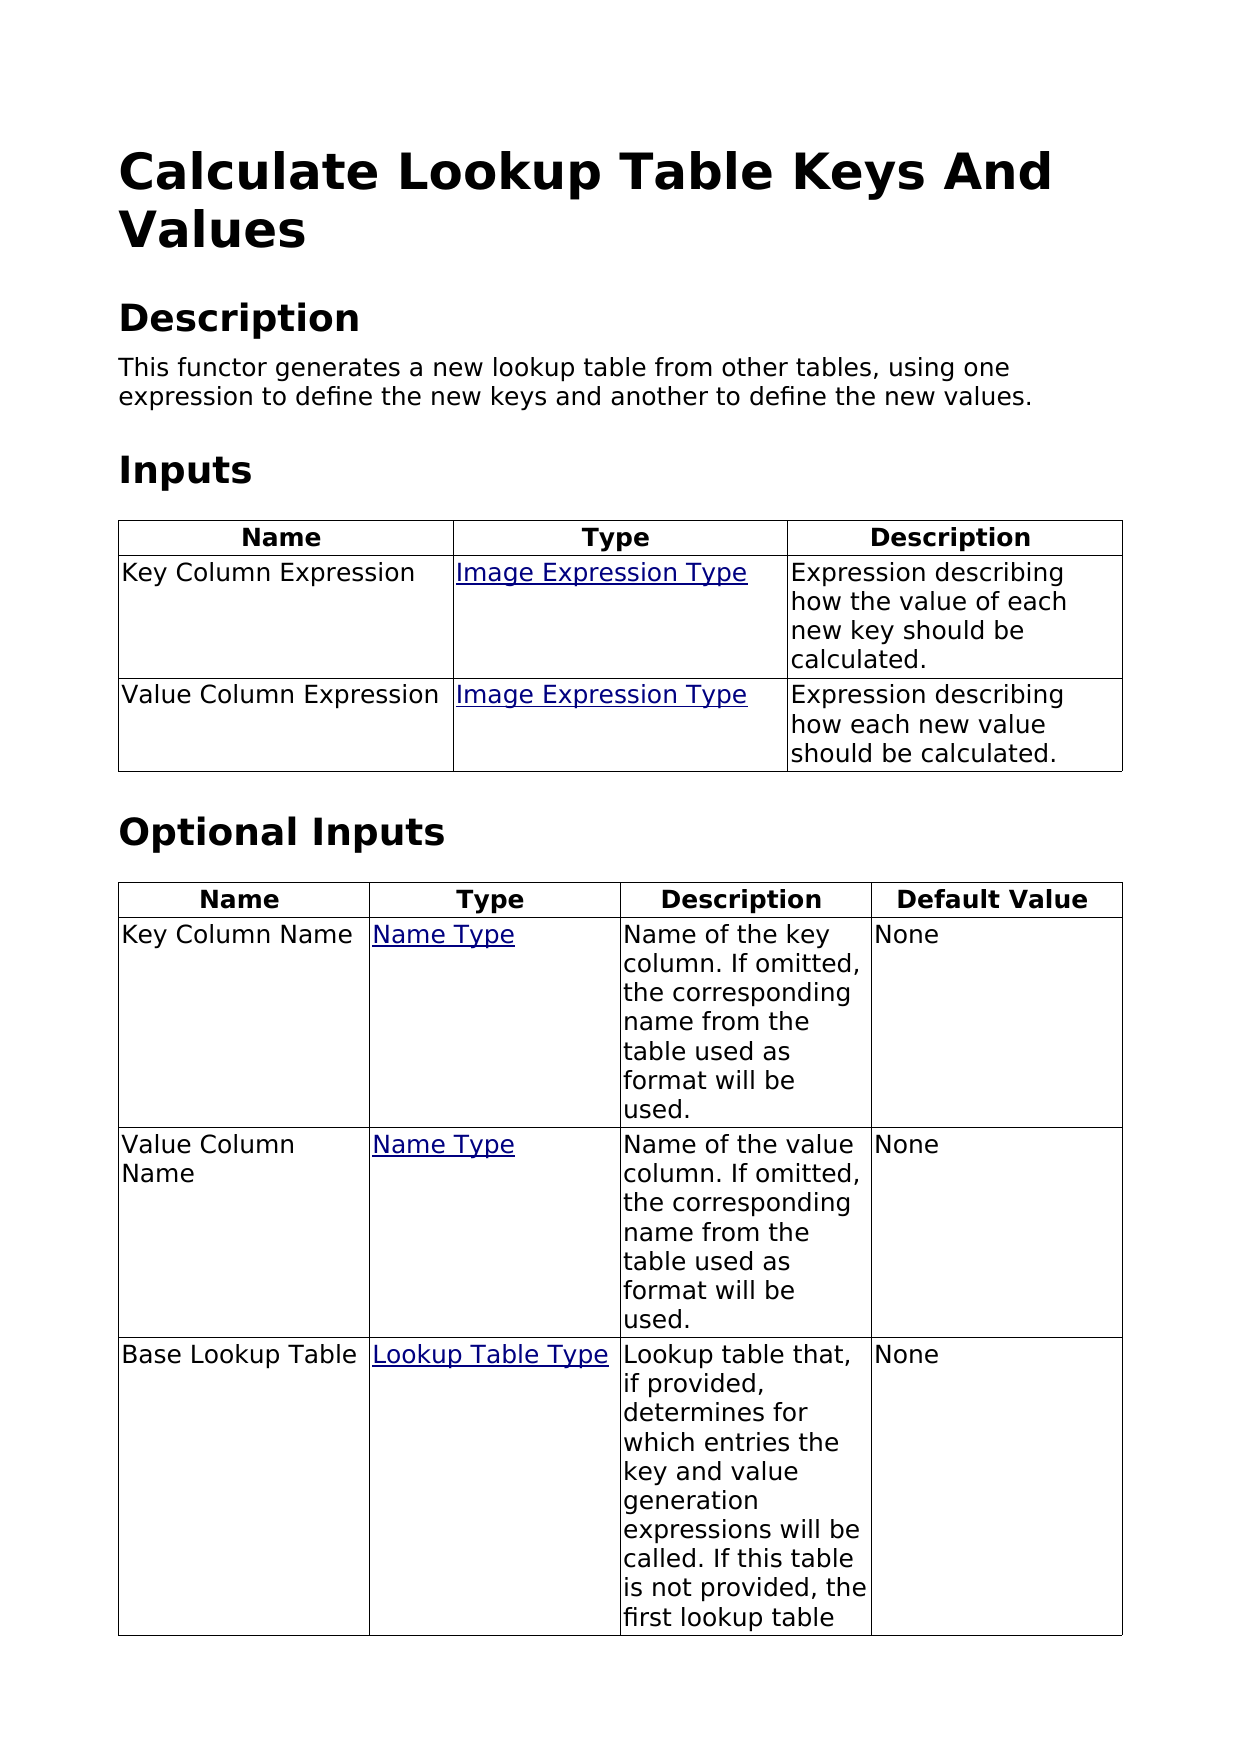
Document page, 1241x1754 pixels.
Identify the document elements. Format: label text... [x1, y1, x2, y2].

table_cell Value Column Expression [119, 679, 453, 771]
table_header Type [370, 883, 620, 917]
table_cell Expression describing how the value of each new key should be calculated. [788, 556, 1122, 678]
table_cell None [872, 1338, 1122, 1635]
table_header Type [454, 521, 787, 555]
table_cell Name of the value column. If omitted, the corresponding name from the table used as format will be used. [621, 1128, 871, 1337]
table_header Description [788, 521, 1122, 555]
table_cell Value Column Name [119, 1128, 369, 1337]
subtitle Description [118, 297, 1122, 341]
table_cell Name Type [370, 1128, 620, 1337]
table_header Description [621, 883, 871, 917]
text This functor generates a new lookup table from other tables, using one expression to define the new keys and another to define the new values. [118, 353, 1122, 412]
subtitle Inputs [118, 449, 1122, 493]
table_header Name [119, 883, 369, 917]
table_header Name [119, 521, 453, 555]
table_cell Base Lookup Table [119, 1338, 369, 1635]
table_cell None [872, 918, 1122, 1127]
table_cell Key Column Expression [119, 556, 453, 678]
table_cell Image Expression Type [454, 556, 787, 678]
subtitle Optional Inputs [118, 811, 1122, 855]
table_cell Key Column Name [119, 918, 369, 1127]
table_cell Lookup table that, if provided, determines for which entries the key and value generation expressions will be called. If this table is not provided, the first lookup table [621, 1338, 871, 1635]
table_cell Name Type [370, 918, 620, 1127]
table_cell None [872, 1128, 1122, 1337]
subtitle Calculate Lookup Table Keys And Values [118, 143, 1122, 259]
table_cell Lookup Table Type [370, 1338, 620, 1635]
table_cell Name of the key column. If omitted, the corresponding name from the table used as format will be used. [621, 918, 871, 1127]
table_header Default Value [872, 883, 1122, 917]
table_cell Expression describing how each new value should be calculated. [788, 679, 1122, 771]
table_cell Image Expression Type [454, 679, 787, 771]
